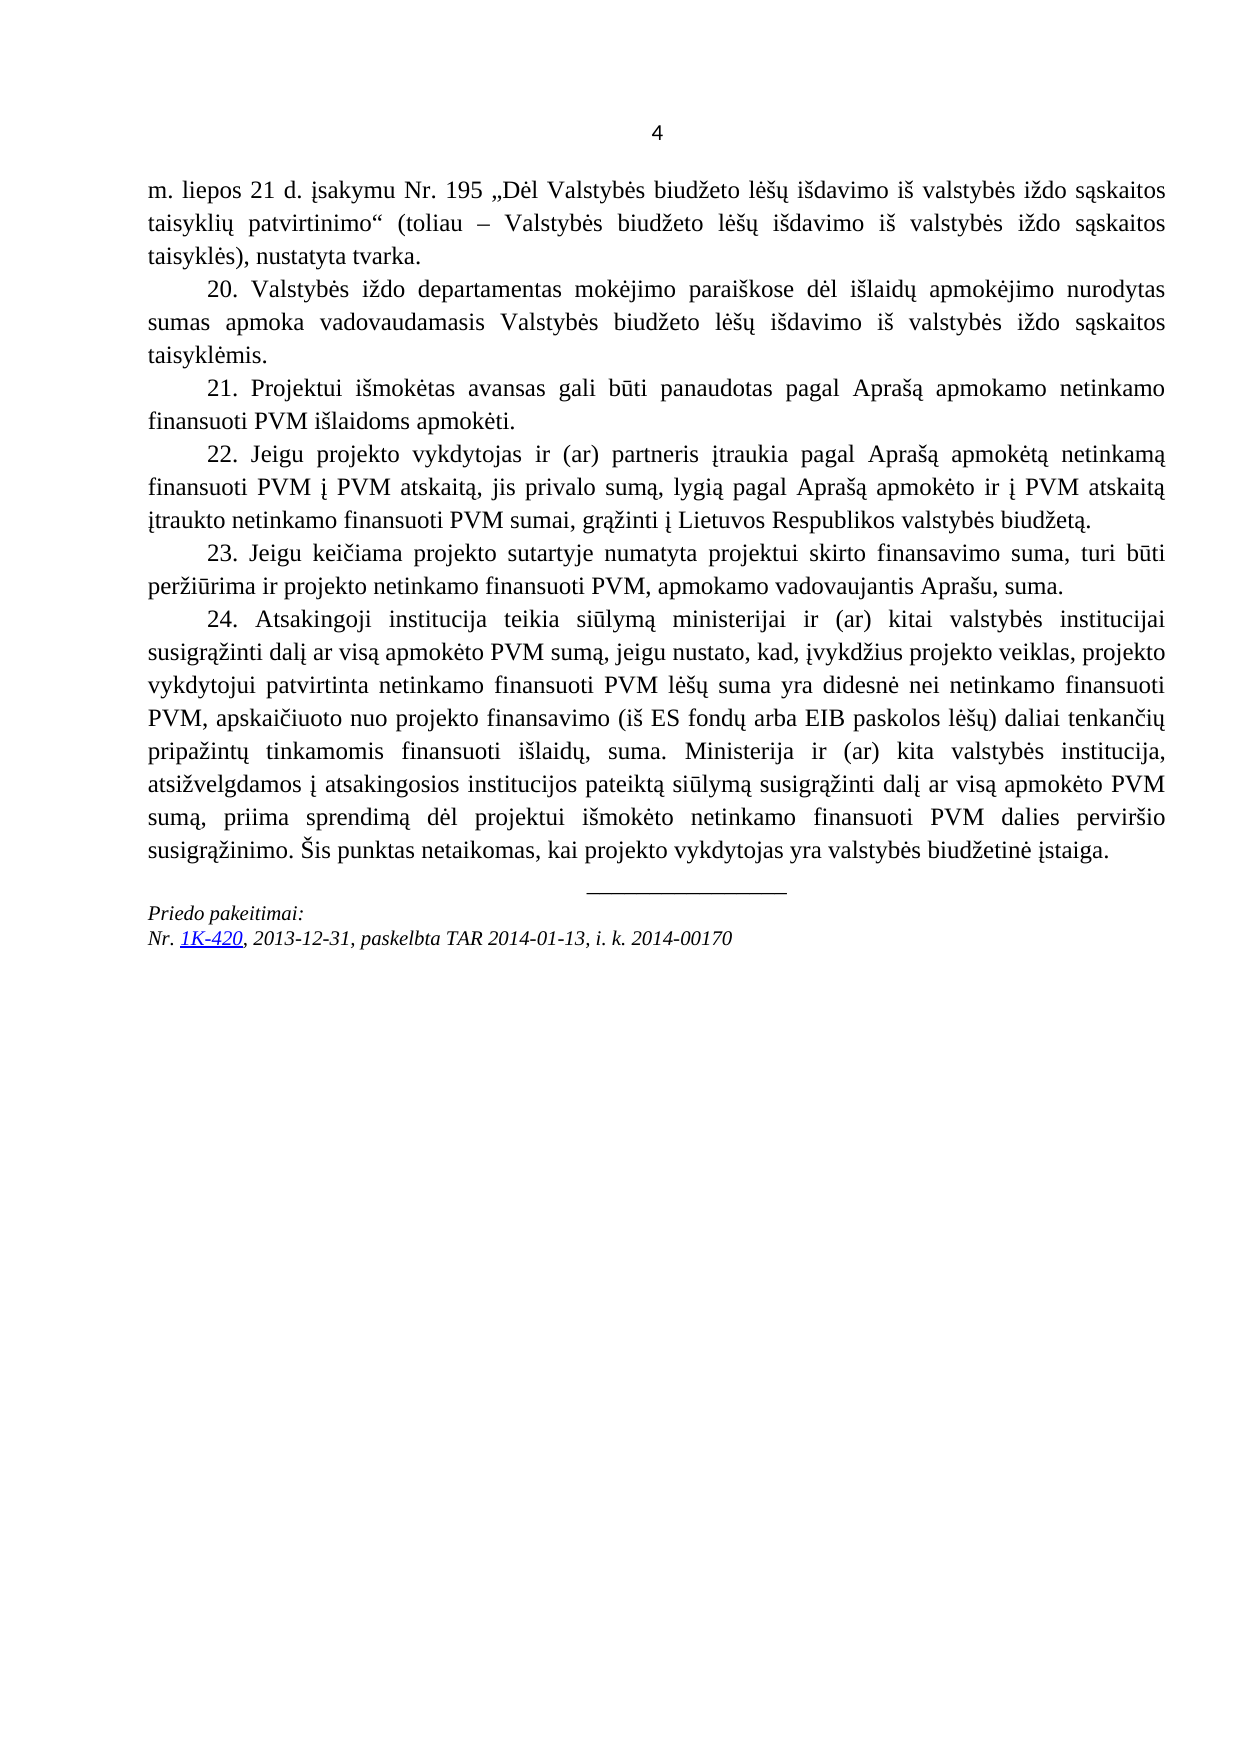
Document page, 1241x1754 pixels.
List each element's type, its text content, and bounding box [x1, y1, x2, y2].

text m. liepos 21 d. įsakymu Nr. 195 „Dėl Valstybės biudžeto lėšų išdavimo iš valstybės iždo sąskaitos taisyklių patvirtinimo“ (toliau – Valstybės biudžeto lėšų išdavimo iš valstybės iždo sąskaitos taisyklės), nustatyta tvarka. [148, 175, 1167, 270]
text Nr. 1K-420, 2013-12-31, paskelbta TAR 2014-01-13, i. k. 2014-00170 [148, 925, 1167, 949]
text 24. Atsakingoji institucija teikia siūlymą ministerijai ir (ar) kitai valstybės institucijai susigrąžinti dalį ar visą apmokėto PVM sumą, jeigu nustato, kad, įvykdžius projekto veiklas, projekto vykdytojui patvirtinta netinkamo finansuoti PVM lėšų suma yra didesnė nei netinkamo finansuoti PVM, apskaičiuoto nuo projekto finansavimo (iš ES fondų arba EIB paskolos lėšų) daliai tenkančių pripažintų tinkamomis finansuoti išlaidų, suma. Ministerija ir (ar) kita valstybės institucija, atsižvelgdamos į atsakingosios institucijos pateiktą siūlymą susigrąžinti dalį ar visą apmokėto PVM sumą, priima sprendimą dėl projektui išmokėto netinkamo finansuoti PVM dalies perviršio susigrąžinimo. Šis punktas netaikomas, kai projekto vykdytojas yra valstybės biudžetinė įstaiga. [148, 604, 1167, 864]
text 21. Projektui išmokėtas avansas gali būti panaudotas pagal Aprašą apmokamo netinkamo finansuoti PVM išlaidoms apmokėti. [148, 373, 1167, 435]
text 20. Valstybės iždo departamentas mokėjimo paraiškose dėl išlaidų apmokėjimo nurodytas sumas apmoka vadovaudamasis Valstybės biudžeto lėšų išdavimo iš valstybės iždo sąskaitos taisyklėmis. [148, 274, 1167, 369]
text ________________ [148, 868, 1167, 897]
text 23. Jeigu keičiama projekto sutartyje numatyta projektui skirto finansavimo suma, turi būti peržiūrima ir projekto netinkamo finansuoti PVM, apmokamo vadovaujantis Aprašu, suma. [148, 538, 1167, 600]
text 22. Jeigu projekto vykdytojas ir (ar) partneris įtraukia pagal Aprašą apmokėtą netinkamą finansuoti PVM į PVM atskaitą, jis privalo sumą, lygią pagal Aprašą apmokėto ir į PVM atskaitą įtraukto netinkamo finansuoti PVM sumai, grąžinti į Lietuvos Respublikos valstybės biudžetą. [148, 439, 1167, 534]
text Priedo pakeitimai: [148, 901, 1167, 925]
